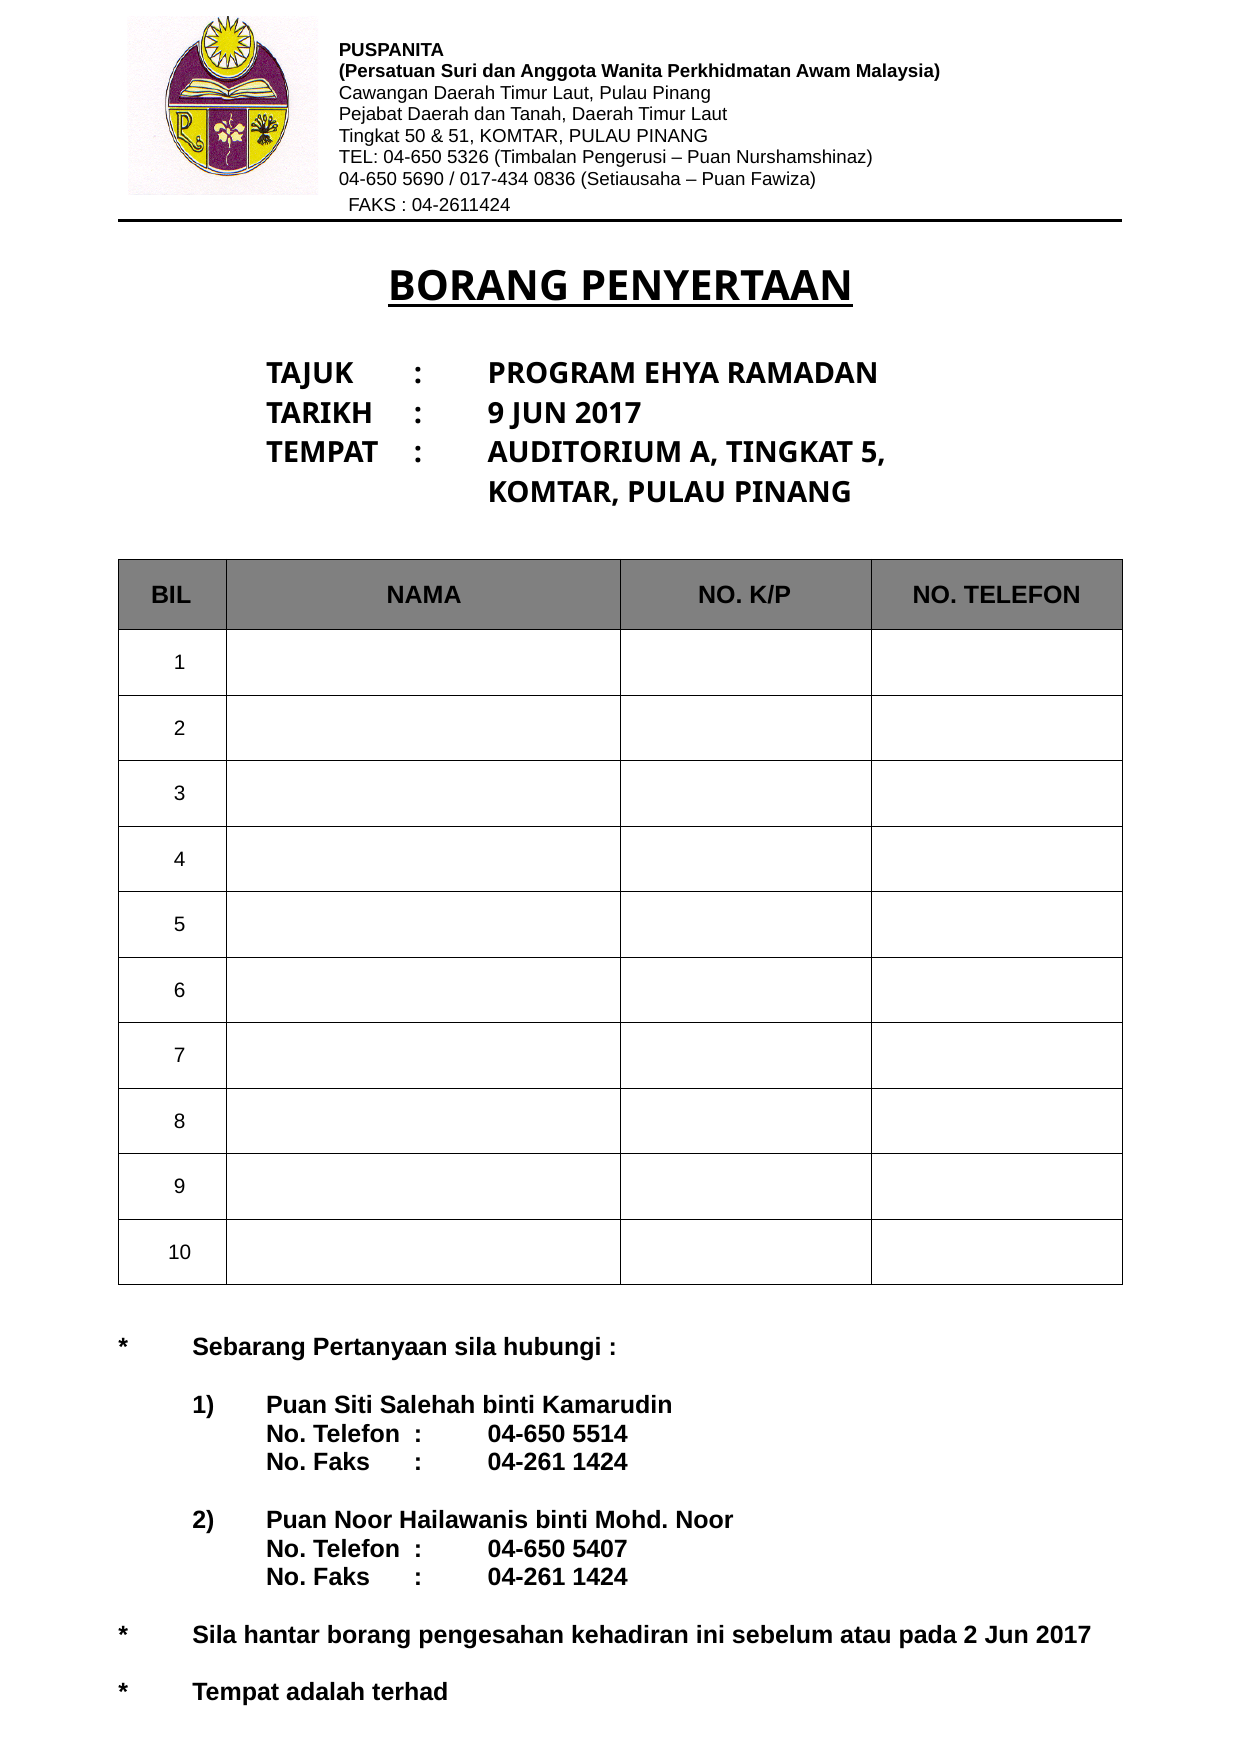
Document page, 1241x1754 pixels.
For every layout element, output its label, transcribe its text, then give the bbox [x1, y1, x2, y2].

text Tingkat 50 & 51, KOMTAR, PULAU PINANG [320, 124, 1122, 146]
text 04-650 5690 / 017-434 0836 (Setiausaha – Puan Fawiza) [320, 168, 1122, 189]
text No. Telefon : 04-650 5514 [118, 1419, 1122, 1447]
text * Sebarang Pertanyaan sila hubungi : [118, 1332, 1122, 1361]
table_cell [872, 1089, 1122, 1153]
table_header BIL [119, 560, 226, 629]
table_cell [621, 761, 871, 826]
table_cell [227, 696, 620, 760]
table_cell [227, 827, 620, 891]
text KOMTAR, PULAU PINANG [118, 471, 1122, 511]
table_cell [621, 696, 871, 760]
table_cell 8 [119, 1089, 226, 1153]
table_cell [227, 1023, 620, 1088]
table_cell [227, 892, 620, 957]
text Pejabat Daerah dan Tanah, Daerah Timur Laut [320, 103, 1122, 124]
table_cell [227, 958, 620, 1022]
text TAJUK : PROGRAM EHYA RAMADAN [118, 352, 1122, 392]
picture [127, 16, 319, 195]
table_cell [872, 1154, 1122, 1219]
table_cell [872, 892, 1122, 957]
table_cell [227, 1220, 620, 1284]
table_cell 10 [119, 1220, 226, 1284]
table_cell [621, 630, 871, 695]
table_header NAMA [227, 560, 620, 629]
table_header NO. K/P [621, 560, 871, 629]
text TARIKH : 9 JUN 2017 [118, 392, 1122, 432]
table_cell [227, 630, 620, 695]
table_cell [227, 1089, 620, 1153]
table_cell [872, 696, 1122, 760]
table_cell [621, 892, 871, 957]
table_cell [621, 1023, 871, 1088]
table_cell 3 [119, 761, 226, 826]
text 2) Puan Noor Hailawanis binti Mohd. Noor [118, 1505, 1122, 1534]
text * Sila hantar borang pengesahan kehadiran ini sebelum atau pada 2 Jun 2017 [118, 1620, 1122, 1649]
table_cell 1 [119, 630, 226, 695]
text BORANG PENYERTAAN [118, 256, 1122, 312]
text 1) Puan Siti Salehah binti Kamarudin [118, 1390, 1122, 1419]
text TEMPAT : AUDITORIUM A, TINGKAT 5, [118, 432, 1122, 471]
table_cell [621, 827, 871, 891]
text PUSPANITA [320, 38, 1122, 60]
table_cell [621, 958, 871, 1022]
text No. Telefon : 04-650 5407 [118, 1534, 1122, 1562]
table_cell [227, 761, 620, 826]
table_cell [872, 630, 1122, 695]
text No. Faks : 04-261 1424 [118, 1447, 1122, 1476]
table_cell [872, 761, 1122, 826]
text Cawangan Daerah Timur Laut, Pulau Pinang [320, 81, 1122, 103]
table_cell 4 [119, 827, 226, 891]
table_cell [872, 1220, 1122, 1284]
table_cell [621, 1220, 871, 1284]
table_header NO. TELEFON [872, 560, 1122, 629]
text * Tempat adalah terhad [118, 1677, 1122, 1706]
table_cell 2 [119, 696, 226, 760]
text No. Faks : 04-261 1424 [118, 1562, 1122, 1591]
text TEL: 04-650 5326 (Timbalan Pengerusi – Puan Nurshamshinaz) [320, 146, 1122, 168]
table_cell 7 [119, 1023, 226, 1088]
table_cell [621, 1089, 871, 1153]
text (Persatuan Suri dan Anggota Wanita Perkhidmatan Awam Malaysia) [320, 60, 1122, 81]
table_cell [621, 1154, 871, 1219]
table_cell [872, 1023, 1122, 1088]
table_cell 5 [119, 892, 226, 957]
table_cell 9 [119, 1154, 226, 1219]
table_cell [872, 827, 1122, 891]
text FAKS : 04-2611424 [118, 189, 1122, 219]
table_cell [227, 1154, 620, 1219]
table_cell 6 [119, 958, 226, 1022]
table_cell [872, 958, 1122, 1022]
